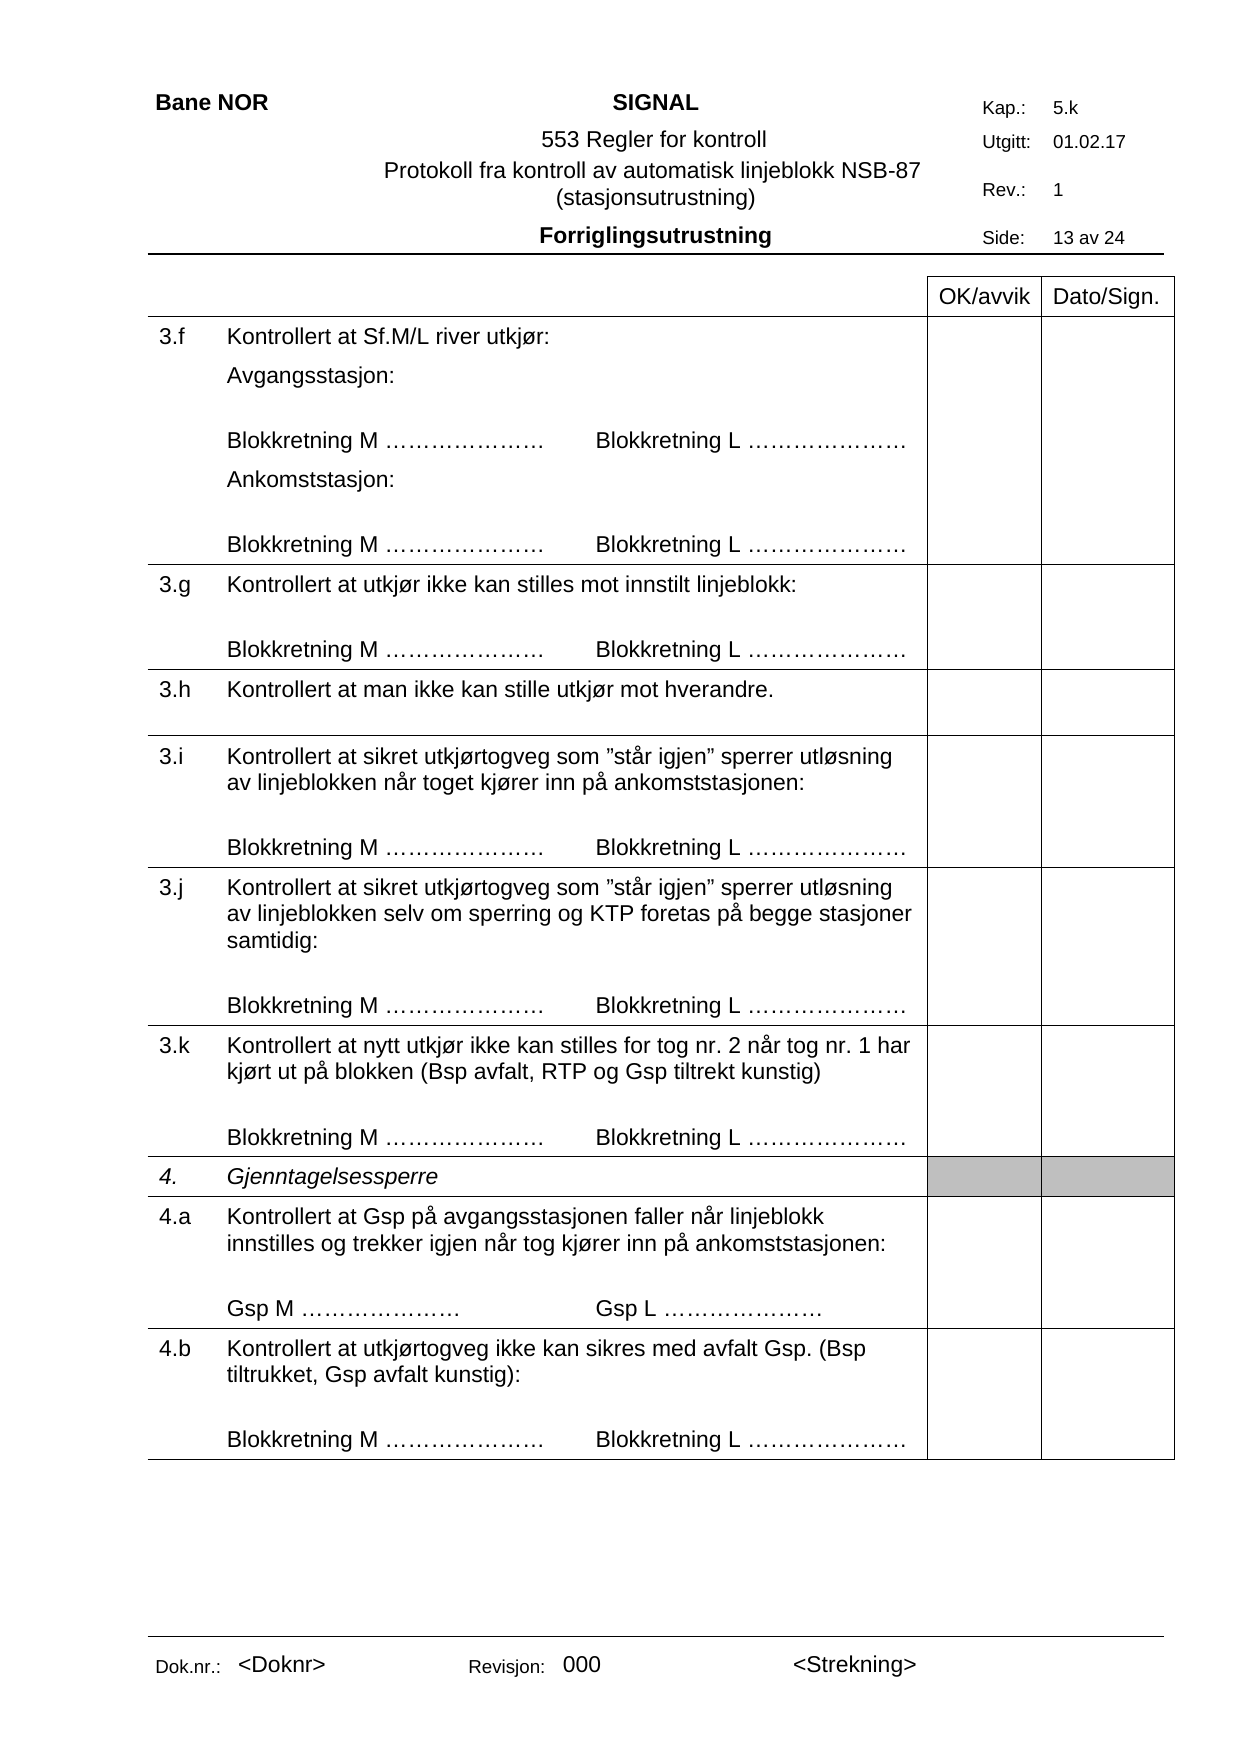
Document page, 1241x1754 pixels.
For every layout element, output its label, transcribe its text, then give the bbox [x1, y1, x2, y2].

table_cell 4.a [148, 1197, 215, 1327]
table_header [215, 276, 927, 316]
table_cell [1042, 565, 1174, 669]
table_cell Kontrollert at utkjør ikke kan stilles mot innstilt linjeblokk: Blokkretning M ………………… Blokkretning L ………………… [215, 565, 927, 669]
table_cell Kontrollert at Gsp på avgangsstasjonen faller når linjeblokk innstilles og trekker igjen når tog kjører inn på ankomststasjonen: Gsp M ………………… Gsp L ………………… [215, 1197, 927, 1327]
table_cell Gjenntagelsessperre [215, 1157, 927, 1196]
table_header Dato/Sign. [1042, 277, 1174, 316]
table_cell [1042, 670, 1174, 735]
table_cell 3.j [148, 868, 215, 1024]
table_header OK/avvik [928, 277, 1041, 316]
table_cell [928, 736, 1041, 867]
table_cell [1042, 868, 1174, 1024]
table_cell [928, 1157, 1041, 1196]
table_cell 3.g [148, 565, 215, 669]
table_cell [928, 1026, 1041, 1156]
table_cell Kontrollert at nytt utkjør ikke kan stilles for tog nr. 2 når tog nr. 1 har kjørt ut på blokken (Bsp avfalt, RTP og Gsp tiltrekt kunstig) Blokkretning M ………………… Blokkretning L ………………… [215, 1026, 927, 1156]
table_cell 3.k [148, 1026, 215, 1156]
table_cell 3.i [148, 736, 215, 867]
table_cell [928, 670, 1041, 735]
table_cell [928, 565, 1041, 669]
table_cell [1042, 317, 1174, 564]
table_cell [928, 1197, 1041, 1327]
table_cell [928, 317, 1041, 564]
table_cell [1042, 1026, 1174, 1156]
table_cell [928, 868, 1041, 1024]
table_cell [1042, 1197, 1174, 1327]
table_cell 4. [148, 1157, 215, 1196]
table_cell [1042, 736, 1174, 867]
table_cell [1042, 1329, 1174, 1459]
table_cell 3.f [148, 317, 215, 564]
table_cell [1042, 1157, 1174, 1196]
table_cell [928, 1329, 1041, 1459]
table_cell 4.b [148, 1329, 215, 1459]
table_cell 3.h [148, 670, 215, 735]
table_cell Kontrollert at man ikke kan stille utkjør mot hverandre. [215, 670, 927, 735]
table_cell Kontrollert at sikret utkjørtogveg som ”står igjen” sperrer utløsning av linjeblokken når toget kjører inn på ankomststasjonen: Blokkretning M ………………… Blokkretning L ………………… [215, 736, 927, 867]
table_cell Kontrollert at sikret utkjørtogveg som ”står igjen” sperrer utløsning av linjeblokken selv om sperring og KTP foretas på begge stasjoner samtidig: Blokkretning M ………………… Blokkretning L ………………… [215, 868, 927, 1024]
table_header [148, 276, 215, 316]
table_cell Kontrollert at Sf.M/L river utkjør: Avgangsstasjon: Blokkretning M ………………… Blokkretning L ………………… Ankomststasjon: Blokkretning M ………………… Blokkretning L ………………… [215, 317, 927, 564]
table_cell Kontrollert at utkjørtogveg ikke kan sikres med avfalt Gsp. (Bsp tiltrukket, Gsp avfalt kunstig): Blokkretning M ………………… Blokkretning L ………………… [215, 1329, 927, 1459]
